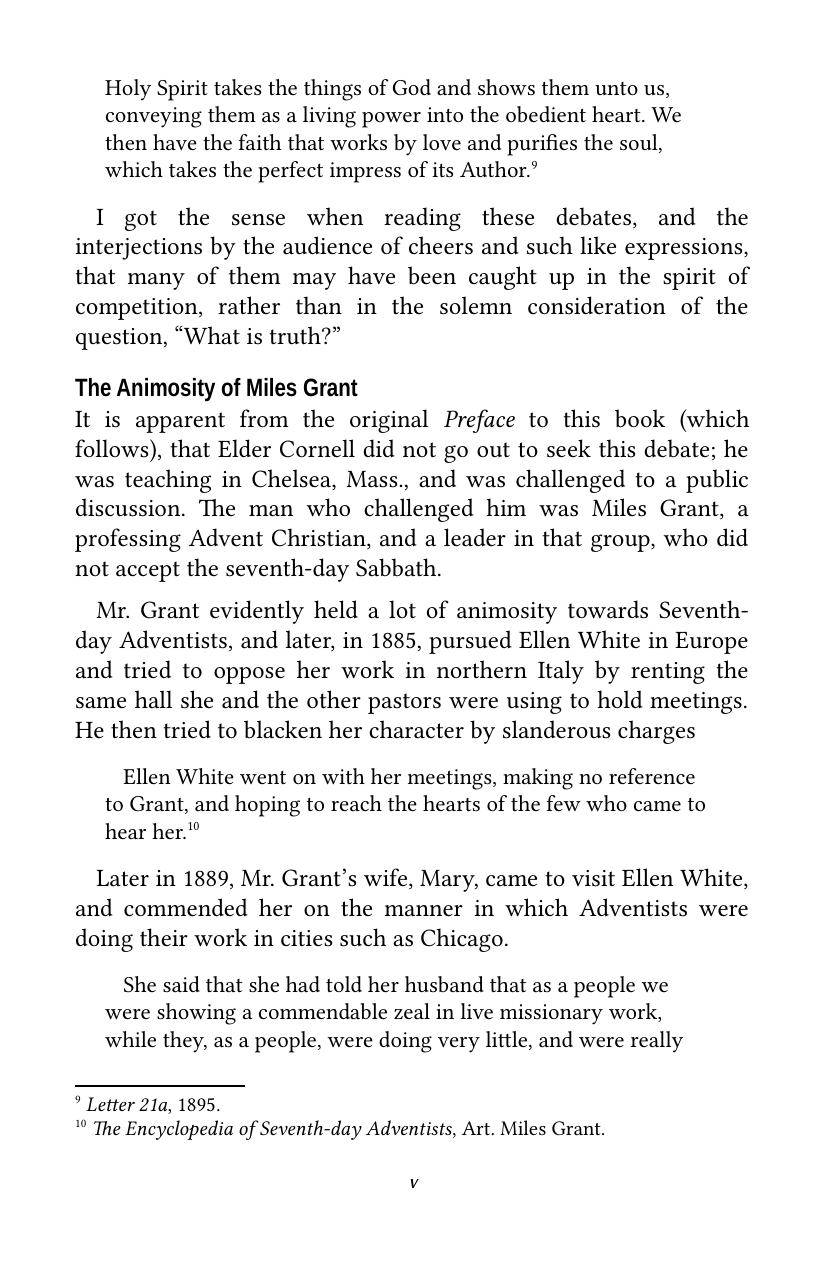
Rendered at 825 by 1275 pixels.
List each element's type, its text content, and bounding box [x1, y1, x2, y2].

text Letter 21a, 1895. [75, 1092, 750, 1116]
text I got the sense when reading these debates, and the interjections by the audience of cheers and such like expressions, that many of them may have been caught up in the spirit of competition, rather than in the solemn consideration of the question, “What is truth?” [75, 203, 750, 351]
text The Encyclopedia of Seventh-day Adventists, Art. Miles Grant. [75, 1116, 750, 1140]
text She said that she had told her husband that as a people we were showing a commendable zeal in live missionary work, while they, as a people, were doing very little, and were really [105, 972, 720, 1053]
subtitle The Animosity of Miles Grant [75, 373, 750, 402]
text It is apparent from the original Preface to this book (which follows), that Elder Cornell did not go out to seek this debate; he was teaching in Chelsea, Mass., and was challenged to a public discussion. The man who challenged him was Miles Grant, a professing Advent Christian, and a leader in that group, who did not accept the seventh-day Sabbath. [75, 405, 750, 583]
text Ellen White went on with her meetings, making no reference to Grant, and hoping to reach the hearts of the few who came to hear her. [105, 764, 720, 845]
text Mr. Grant evidently held a lot of animosity towards Seventh-day Adventists, and later, in 1885, pursued Ellen White in Europe and tried to oppose her work in northern Italy by renting the same hall she and the other pastors were using to hold meetings. He then tried to blacken her character by slanderous charges [75, 596, 750, 744]
text Later in 1889, Mr. Grant’s wife, Mary, came to visit Ellen White, and commended her on the manner in which Adventists were doing their work in cities such as Chicago. [75, 864, 750, 952]
text Holy Spirit takes the things of God and shows them unto us, conveying them as a living power into the obedient heart. We then have the faith that works by love and purifies the soul, which takes the perfect impress of its Author. [105, 75, 720, 183]
